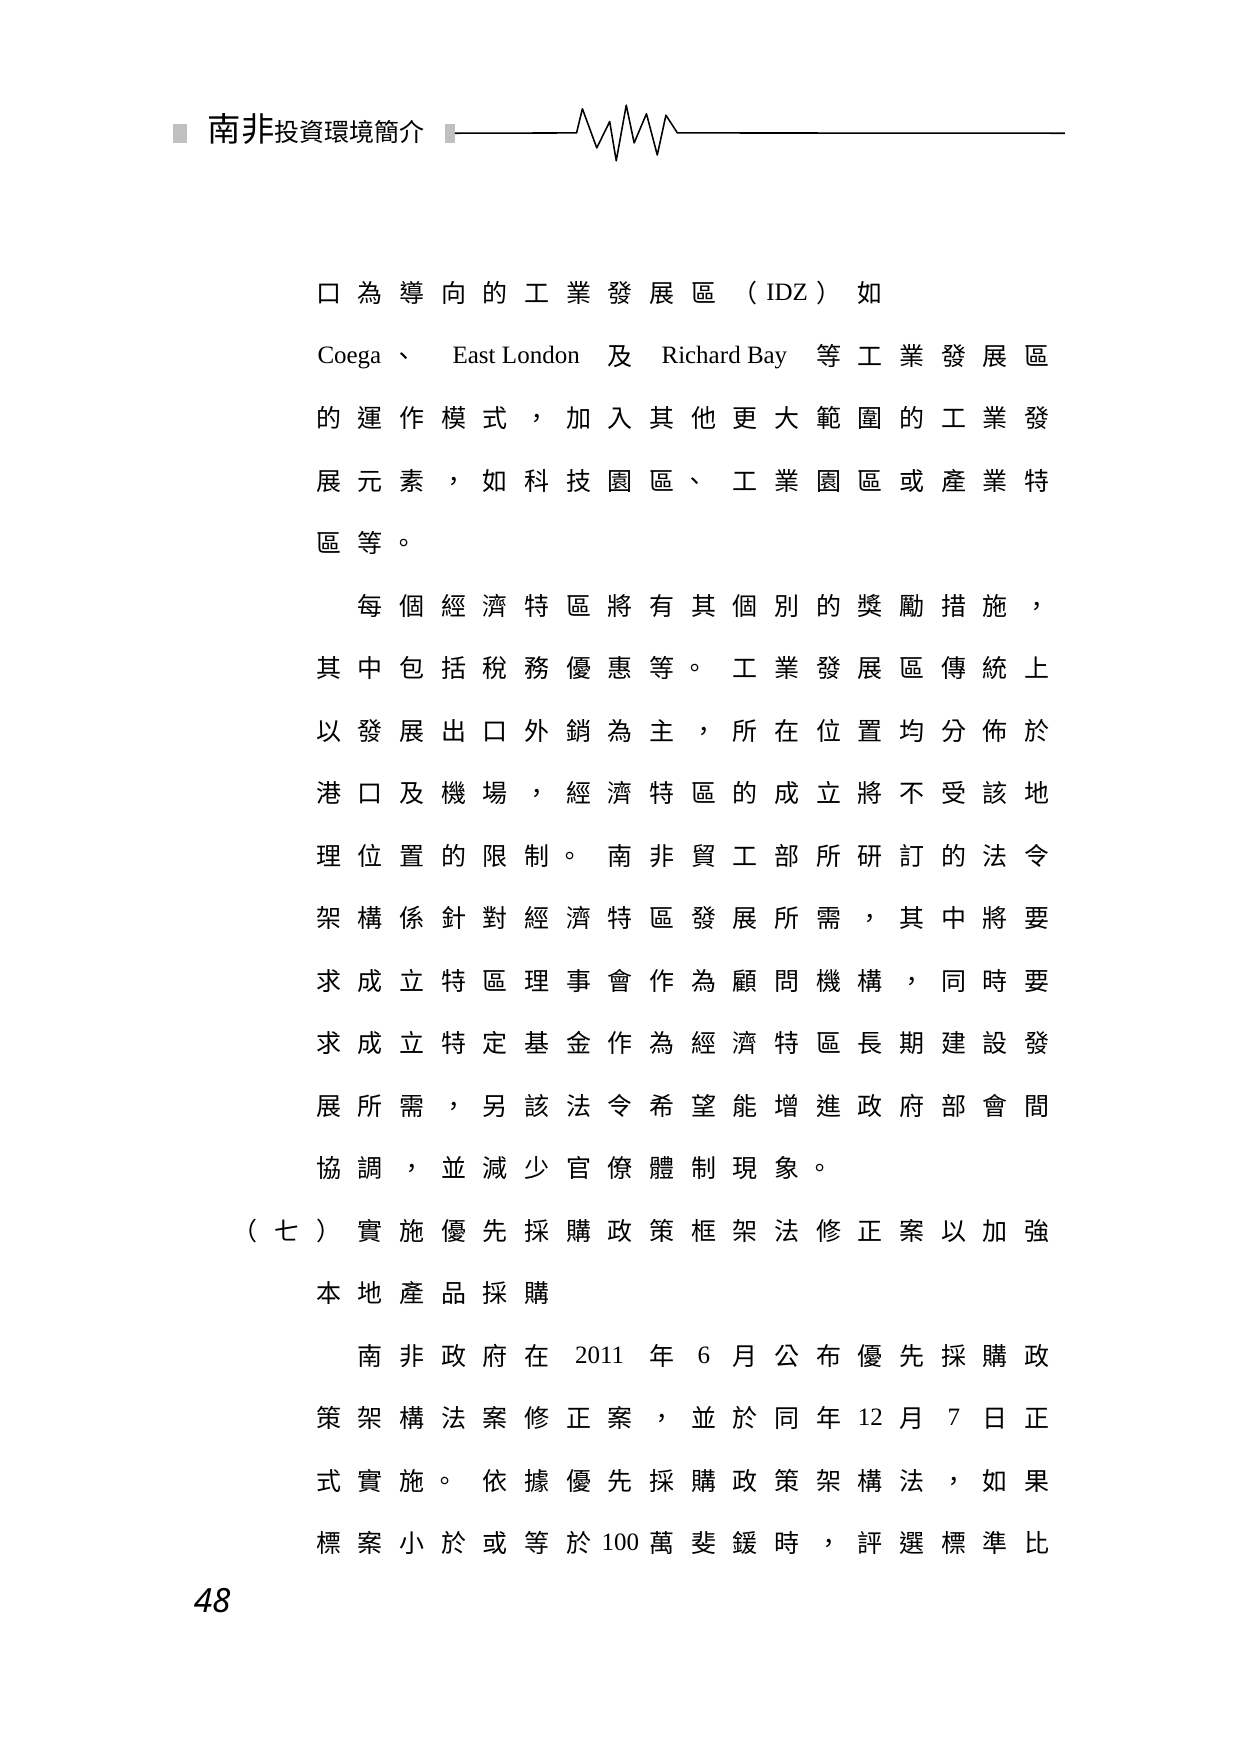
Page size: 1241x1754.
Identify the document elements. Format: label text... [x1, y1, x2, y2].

text （七）實施優先採購政策框架法修正案以加強本地產品採購 [207, 1188, 1058, 1313]
text 口為導向的工業發展區（IDZ）如 Coega、East London及Richard Bay等工業發展區的運作模式，加入其他更大範圍的工業發展元素，如科技園區、工業園區或產業特區等。 [281, 250, 1058, 563]
text 南非政府在2011年6月公布優先採購政策架構法案修正案，並於同年12月7日正式實施。依據優先採購政策架構法，如果標案小於或等於100萬斐鍰時，評選標準比 [281, 1313, 1058, 1563]
text 每個經濟特區將有其個別的獎勵措施，其中包括稅務優惠等。工業發展區傳統上以發展出口外銷為主，所在位置均分佈於港口及機場，經濟特區的成立將不受該地理位置的限制。南非貿工部所研訂的法令架構係針對經濟特區發展所需，其中將要求成立特區理事會作為顧問機構，同時要求成立特定基金作為經濟特區長期建設發展所需，另該法令希望能增進政府部會間協調，並減少官僚體制現象。 [281, 563, 1058, 1188]
